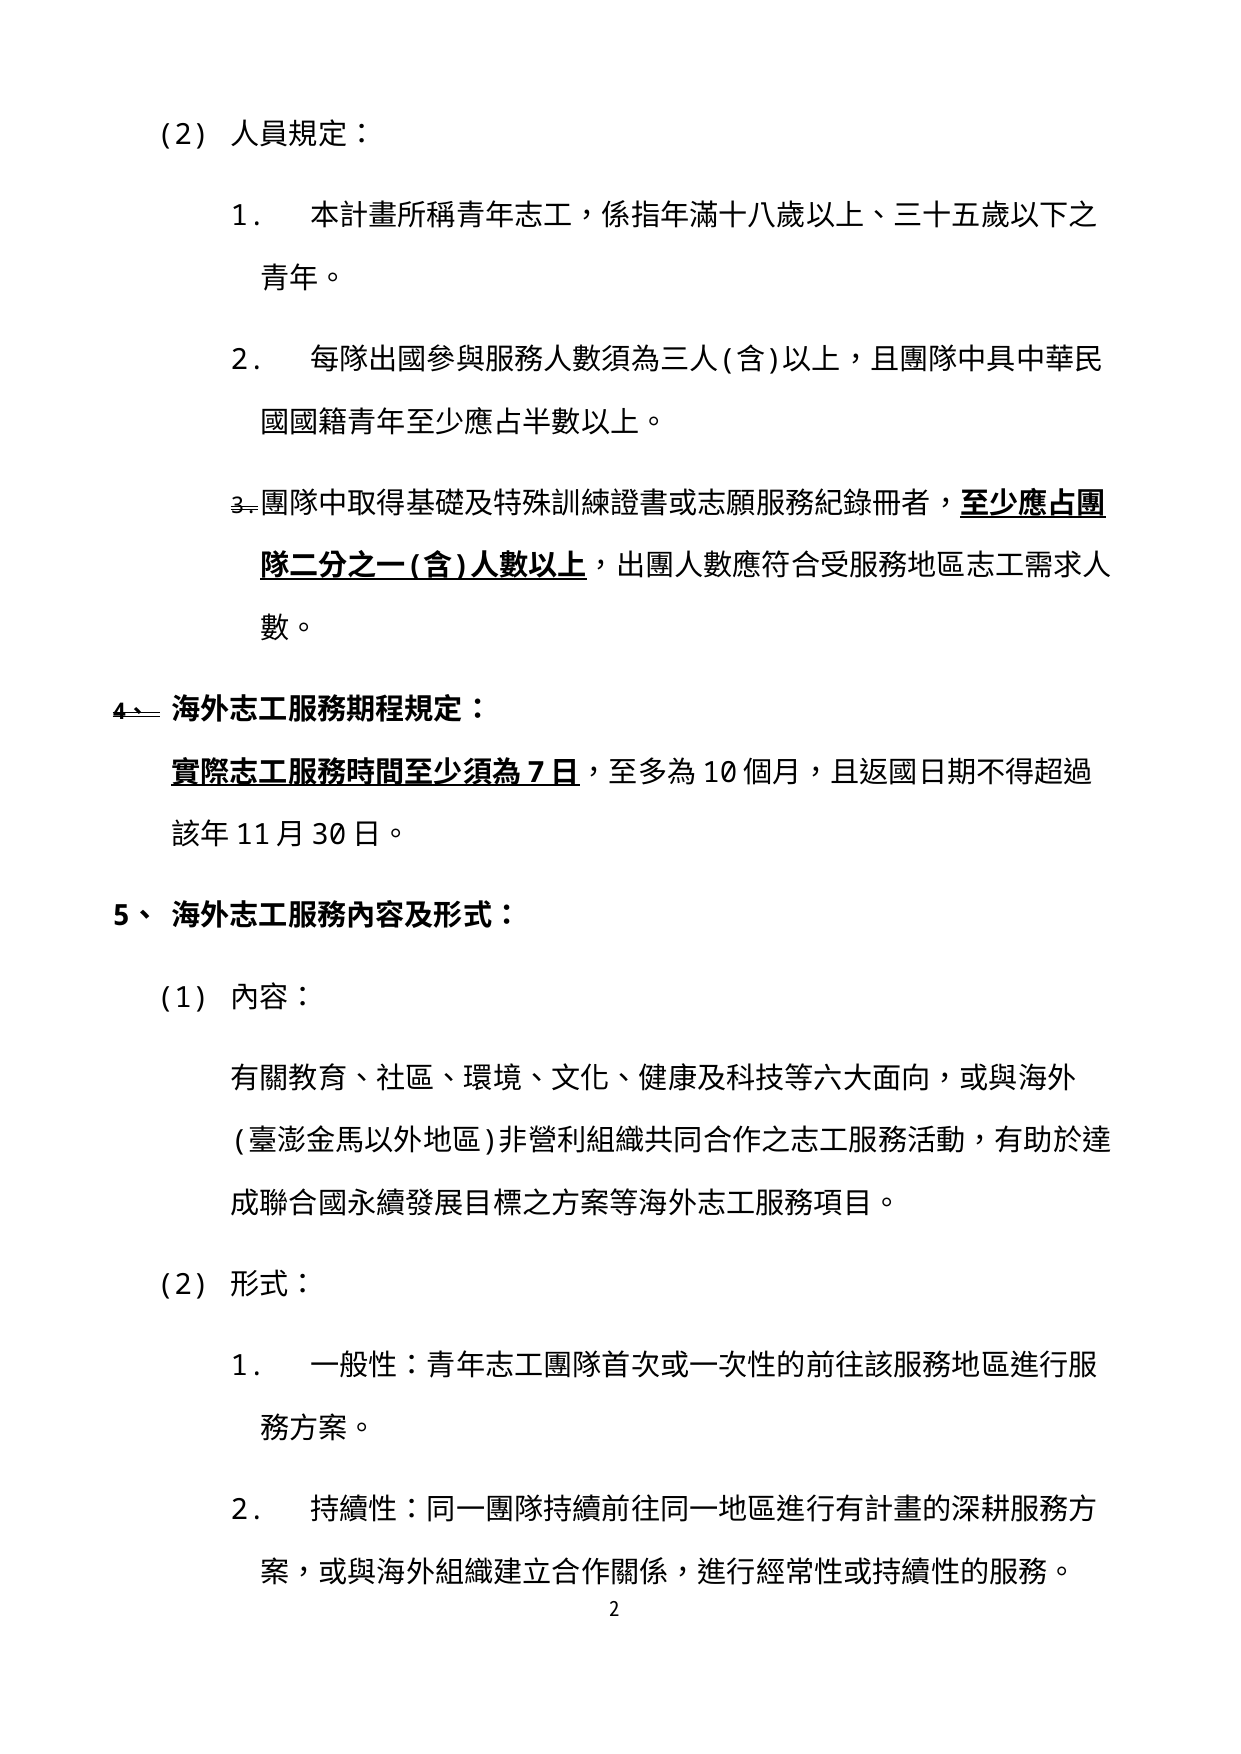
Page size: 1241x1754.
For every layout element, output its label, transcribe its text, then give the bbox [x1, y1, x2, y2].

list 人員規定： [157, 90, 1116, 153]
list 內容： [157, 953, 1116, 1015]
list 每隊出國參與服務人數須為三人(含)以上，且團隊中具中華民國國籍青年至少應占半數以上。 [230, 315, 1116, 440]
list 海外志工服務期程規定： 實際志工服務時間至少須為7日，至多為10個月，且返國日期不得超過該年11月30日。 [112, 665, 1116, 853]
list 本計畫所稱青年志工，係指年滿十八歲以上、三十五歲以下之青年。 [230, 172, 1116, 297]
list 一般性：青年志工團隊首次或一次性的前往該服務地區進行服務方案。 [230, 1322, 1116, 1447]
list 形式： [157, 1240, 1116, 1303]
list 團隊中取得基礎及特殊訓練證書或志願服務紀錄冊者，至少應占團隊二分之一(含)人數以上，出團人數應符合受服務地區志工需求人數。 [230, 459, 1116, 647]
list 持續性：同一團隊持續前往同一地區進行有計畫的深耕服務方案，或與海外組織建立合作關係，進行經常性或持續性的服務。 [230, 1465, 1116, 1590]
list 海外志工服務內容及形式： [112, 872, 1116, 934]
text 有關教育、社區、環境、文化、健康及科技等六大面向，或與海外(臺澎金馬以外地區)非營利組織共同合作之志工服務活動，有助於達成聯合國永續發展目標之方案等海外志工服務項目。 [230, 1034, 1116, 1222]
